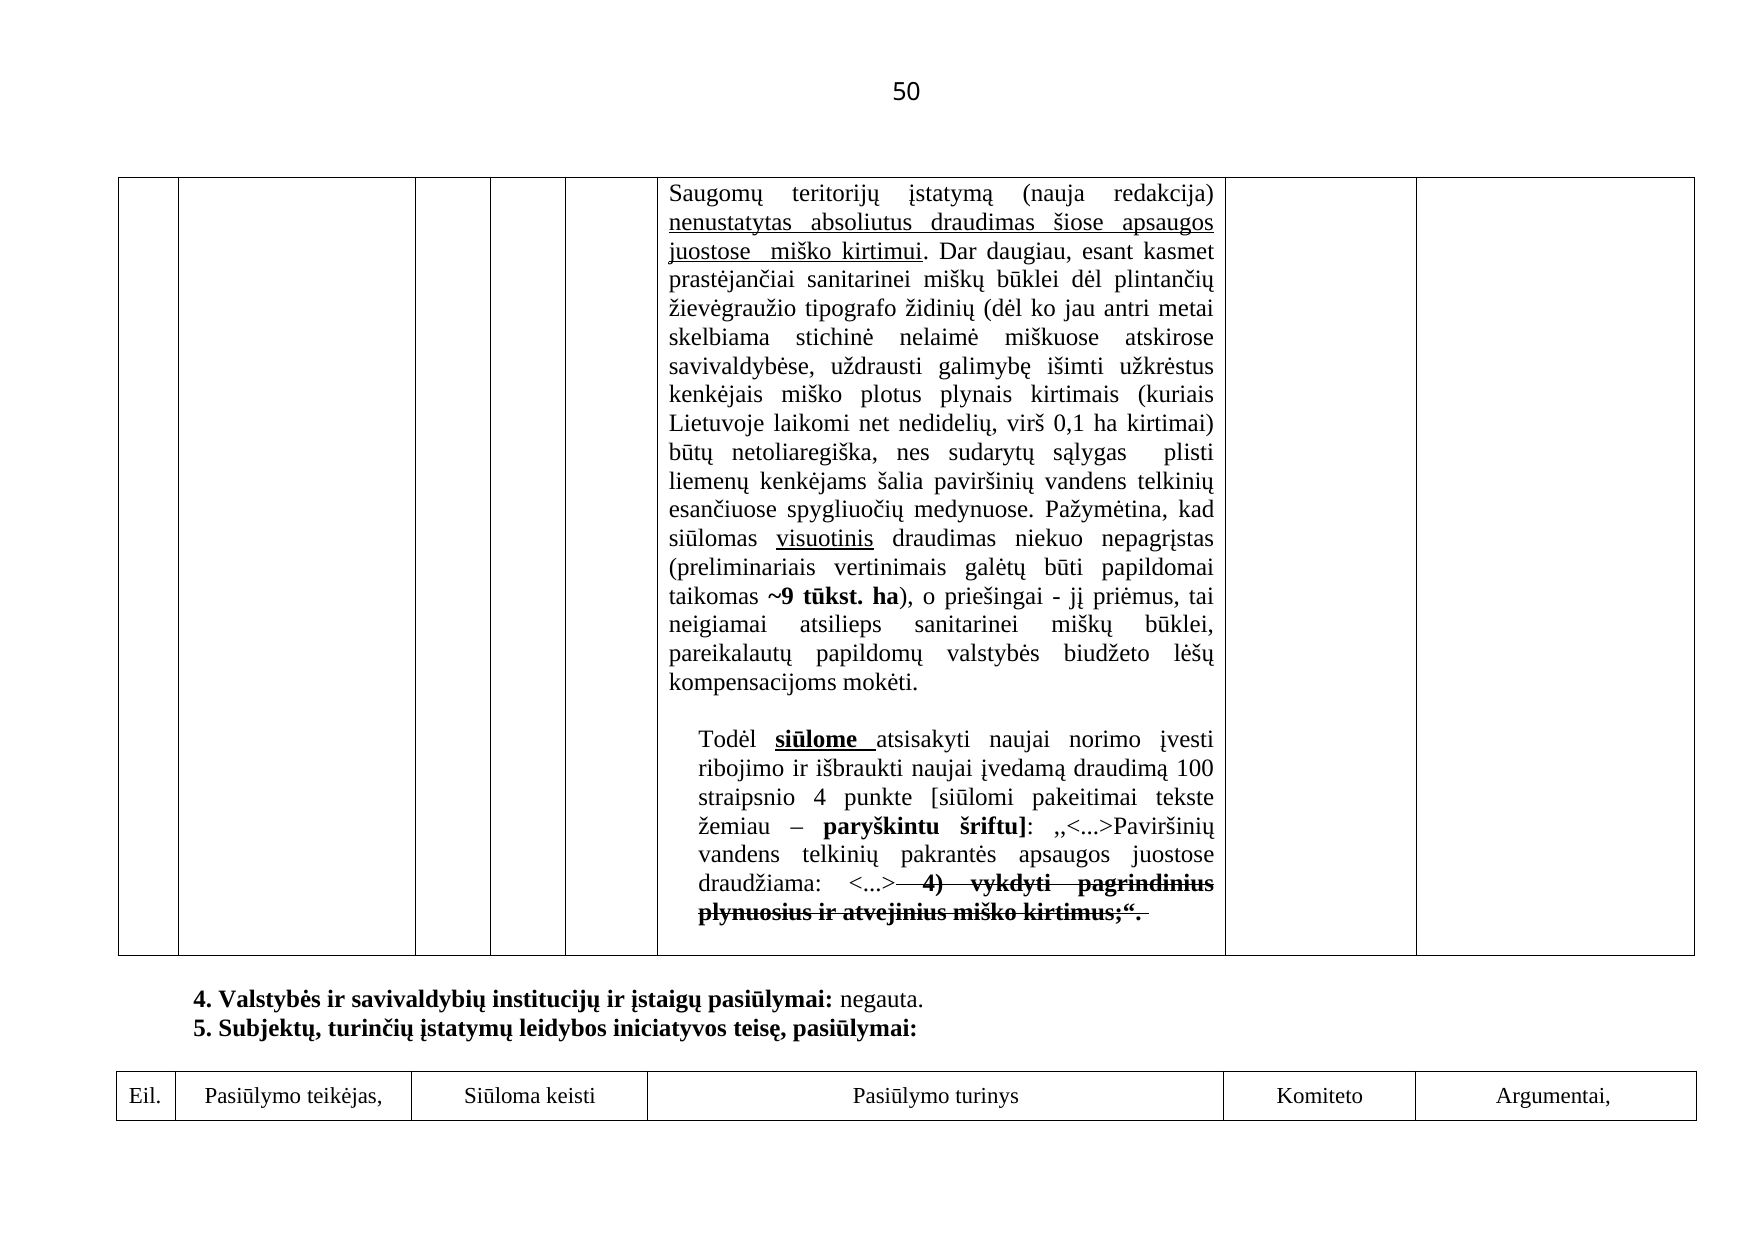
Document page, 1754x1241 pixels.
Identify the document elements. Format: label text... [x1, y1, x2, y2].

table_header Siūloma keisti [412, 1072, 647, 1120]
table_cell [416, 178, 490, 954]
table_cell [1417, 178, 1694, 954]
table_header Pasiūlymo teikėjas, [176, 1072, 411, 1120]
table_header Komiteto [1224, 1072, 1415, 1120]
subtitle 4. Valstybės ir savivaldybių institucijų ir įstaigų pasiūlymai: negauta. [118, 984, 1695, 1013]
table_cell [491, 178, 565, 954]
table_header Argumentai, [1416, 1072, 1696, 1120]
table_cell Saugomų teritorijų įstatymą (nauja redakcija) nenustatytas absoliutus draudimas šiose apsaugos juostose miško kirtimui. Dar daugiau, esant kasmet prastėjančiai sanitarinei miškų būklei dėl plintančių žievėgraužio tipografo židinių (dėl ko jau antri metai skelbiama stichinė nelaimė miškuose atskirose savivaldybėse, uždrausti galimybę išimti užkrėstus kenkėjais miško plotus plynais kirtimais (kuriais Lietuvoje laikomi net nedidelių, virš 0,1 ha kirtimai) būtų netoliaregiška, nes sudarytų sąlygas plisti liemenų kenkėjams šalia paviršinių vandens telkinių esančiuose spygliuočių medynuose. Pažymėtina, kad siūlomas visuotinis draudimas niekuo nepagrįstas (preliminariais vertinimais galėtų būti papildomai taikomas ~9 tūkst. ha), o priešingai - jį priėmus, tai neigiamai atsilieps sanitarinei miškų būklei, pareikalautų papildomų valstybės biudžeto lėšų kompensacijoms mokėti. Todėl siūlome atsisakyti naujai norimo įvesti ribojimo ir išbraukti naujai įvedamą draudimą 100 straipsnio 4 punkte [siūlomi pakeitimai tekste žemiau – paryškintu šriftu]: ,,<...>Paviršinių vandens telkinių pakrantės apsaugos juostose draudžiama: <...> 4) vykdyti pagrindinius plynuosius ir atvejinius miško kirtimus;“. [658, 178, 1225, 954]
table_header Eil. [117, 1072, 175, 1120]
table_cell [1226, 178, 1416, 954]
table_header Pasiūlymo turinys [648, 1072, 1223, 1120]
table_cell [119, 178, 178, 954]
table_cell [566, 178, 657, 954]
table_cell [1695, 177, 1702, 954]
table_cell [179, 178, 415, 954]
subtitle 5. Subjektų, turinčių įstatymų leidybos iniciatyvos teisę, pasiūlymai: [118, 1013, 1695, 1042]
